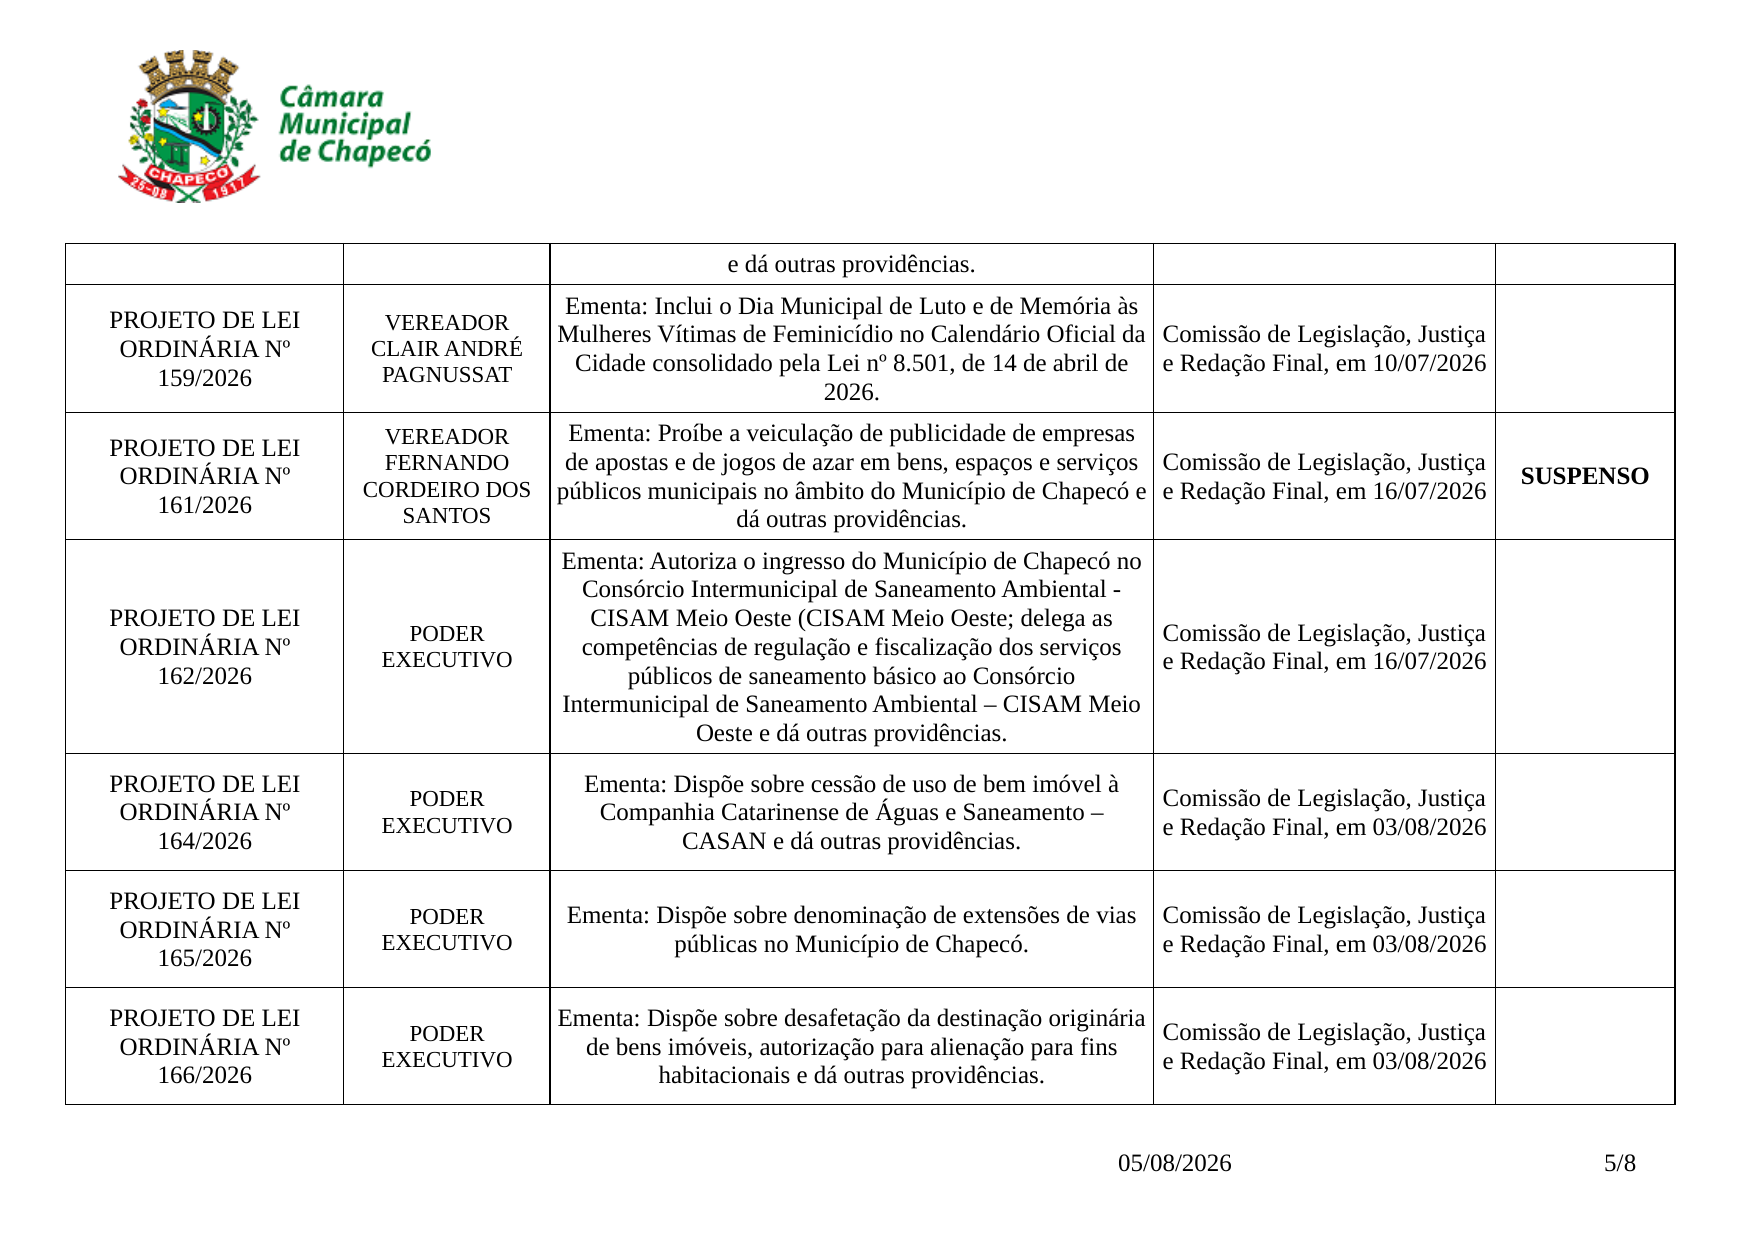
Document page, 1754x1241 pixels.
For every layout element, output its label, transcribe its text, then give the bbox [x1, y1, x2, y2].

table_cell PROJETO DE LEI ORDINÁRIA Nº 161/2026 [66, 413, 343, 539]
table_cell [344, 244, 549, 284]
table_cell PROJETO DE LEI ORDINÁRIA Nº 165/2026 [66, 871, 343, 987]
table_cell e dá outras providências. [551, 244, 1153, 284]
table_cell [1496, 988, 1674, 1104]
table_cell [66, 244, 343, 284]
table_cell Comissão de Legislação, Justiça e Redação Final, em 16/07/2026 [1154, 540, 1495, 753]
table_cell [1496, 244, 1674, 284]
table_cell Ementa: Dispõe sobre cessão de uso de bem imóvel à Companhia Catarinense de Águas e Saneamento – CASAN e dá outras providências. [551, 754, 1153, 870]
table_cell Ementa: Dispõe sobre desafetação da destinação originária de bens imóveis, autorização para alienação para fins habitacionais e dá outras providências. [551, 988, 1153, 1104]
table_cell [1496, 871, 1674, 987]
table_cell PROJETO DE LEI ORDINÁRIA Nº 159/2026 [66, 285, 343, 412]
table_cell Comissão de Legislação, Justiça e Redação Final, em 03/08/2026 [1154, 871, 1495, 987]
table_cell [1496, 540, 1674, 753]
table_cell Comissão de Legislação, Justiça e Redação Final, em 03/08/2026 [1154, 988, 1495, 1104]
table_cell PROJETO DE LEI ORDINÁRIA Nº 166/2026 [66, 988, 343, 1104]
table_cell [1154, 244, 1495, 284]
table_cell Ementa: Inclui o Dia Municipal de Luto e de Memória às Mulheres Vítimas de Feminicídio no Calendário Oficial da Cidade consolidado pela Lei nº 8.501, de 14 de abril de 2026. [551, 285, 1153, 412]
table_cell PODER EXECUTIVO [344, 540, 549, 753]
table_cell PODER EXECUTIVO [344, 871, 549, 987]
table_cell [1496, 754, 1674, 870]
table_cell PROJETO DE LEI ORDINÁRIA Nº 162/2026 [66, 540, 343, 753]
table_cell PODER EXECUTIVO [344, 754, 549, 870]
table_cell Comissão de Legislação, Justiça e Redação Final, em 10/07/2026 [1154, 285, 1495, 412]
table_cell PODER EXECUTIVO [344, 988, 549, 1104]
picture [118, 50, 431, 203]
table_cell Comissão de Legislação, Justiça e Redação Final, em 03/08/2026 [1154, 754, 1495, 870]
table_cell VEREADOR CLAIR ANDRÉ PAGNUSSAT [344, 285, 549, 412]
table_cell Ementa: Dispõe sobre denominação de extensões de vias públicas no Município de Chapecó. [551, 871, 1153, 987]
table_cell [1496, 285, 1674, 412]
table_cell SUSPENSO [1496, 413, 1674, 539]
table_cell PROJETO DE LEI ORDINÁRIA Nº 164/2026 [66, 754, 343, 870]
table_cell Ementa: Proíbe a veiculação de publicidade de empresas de apostas e de jogos de azar em bens, espaços e serviços públicos municipais no âmbito do Município de Chapecó e dá outras providências. [551, 413, 1153, 539]
table_cell Ementa: Autoriza o ingresso do Município de Chapecó no Consórcio Intermunicipal de Saneamento Ambiental - CISAM Meio Oeste (CISAM Meio Oeste; delega as competências de regulação e fiscalização dos serviços públicos de saneamento básico ao Consórcio Intermunicipal de Saneamento Ambiental – CISAM Meio Oeste e dá outras providências. [551, 540, 1153, 753]
table_cell VEREADOR FERNANDO CORDEIRO DOS SANTOS [344, 413, 549, 539]
table_cell Comissão de Legislação, Justiça e Redação Final, em 16/07/2026 [1154, 413, 1495, 539]
